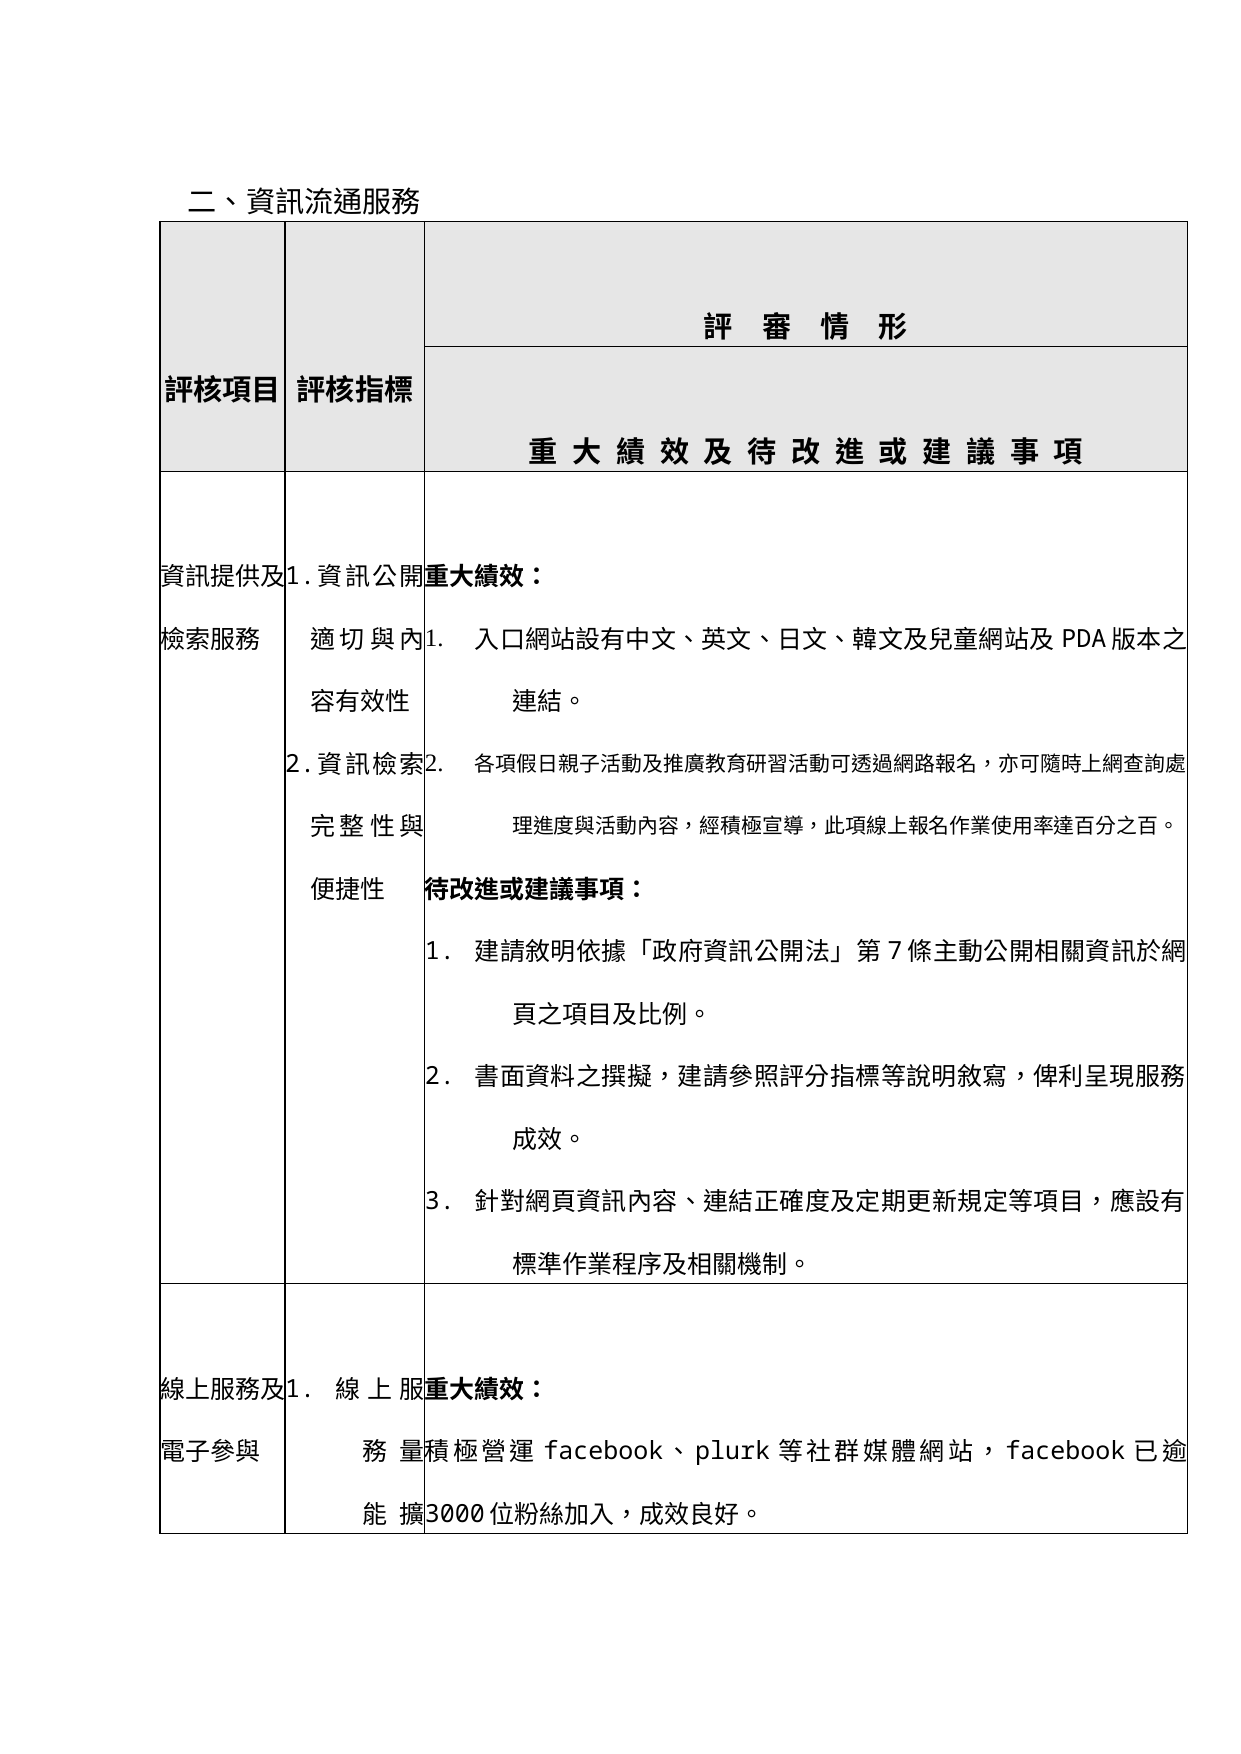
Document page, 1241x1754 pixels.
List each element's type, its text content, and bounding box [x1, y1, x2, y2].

table_header 評 審 情 形 [425, 222, 1187, 346]
table_cell 線上服務及電子參與 [161, 1284, 284, 1533]
table_cell 重大績效： 入口網站設有中文、英文、日文、韓文及兒童網站及PDA版本之連結。 各項假日親子活動及推廣教育研習活動可透過網路報名，亦可隨時上網查詢處理進度與活動內容，經積極宣導，此項線上報名作業使用率達百分之百。 待改進或建議事項： 建請敘明依據「政府資訊公開法」第7條主動公開相關資訊於網頁之項目及比例。 書面資料之撰擬，建請參照評分指標等說明敘寫，俾利呈現服務成效。 針對網頁資訊內容、連結正確度及定期更新規定等項目，應設有標準作業程序及相關機制。 [425, 472, 1187, 1283]
table_cell 1.資訊公開適切與內容有效性 2.資訊檢索完整性與便捷性 [286, 472, 424, 1283]
table_cell 重 大 績 效 及 待 改 進 或 建 議 事 項 [425, 347, 1187, 471]
table_header 評核項目 [161, 222, 284, 471]
text 二、資訊流通服務 [187, 158, 1053, 221]
table_header 評核指標 [286, 222, 424, 471]
table_cell 線上服務量能擴展性 電子參與多樣性 [286, 1284, 424, 1533]
table_cell 資訊提供及檢索服務 [161, 472, 284, 1283]
table_cell 重大績效： 積極營運facebook、plurk等社群媒體網站，facebook已逾3000位粉絲加入，成效良好。 [425, 1284, 1187, 1533]
